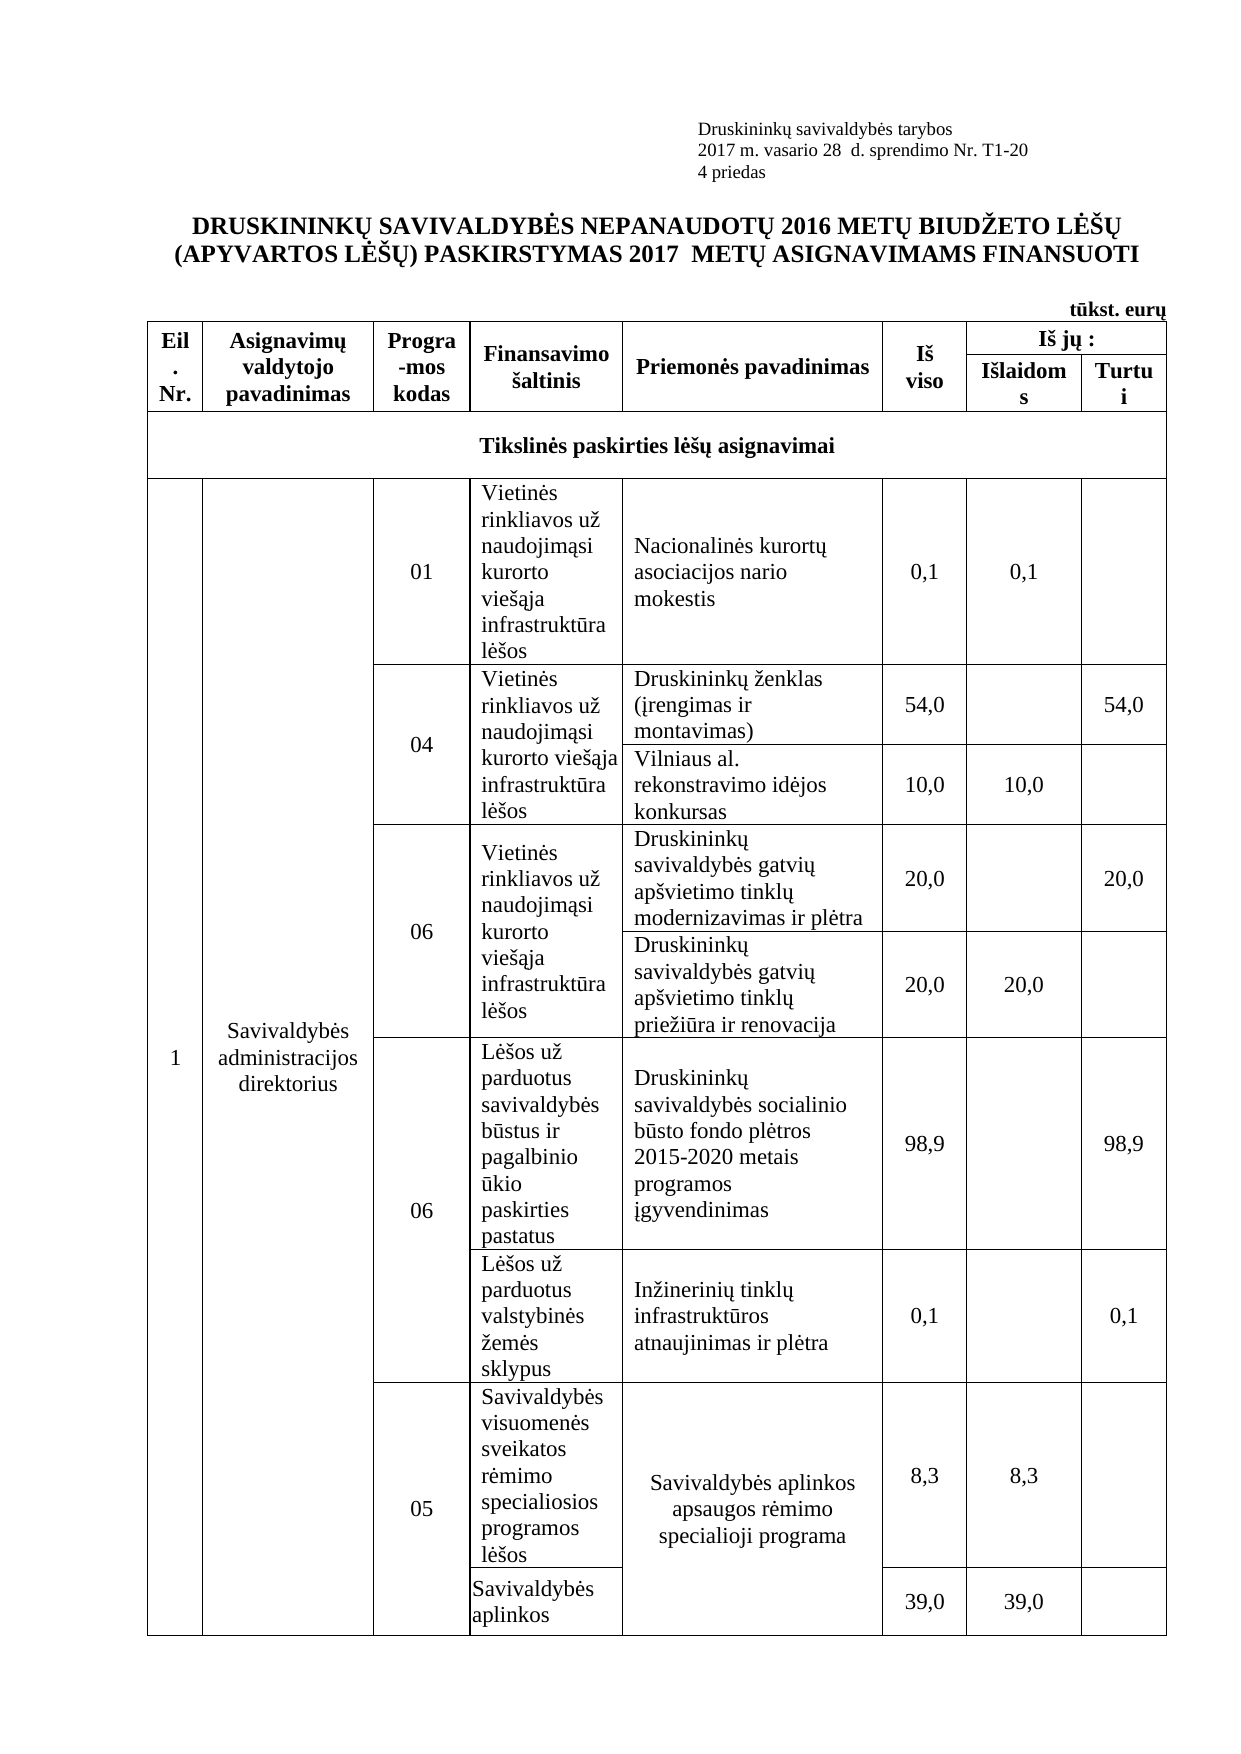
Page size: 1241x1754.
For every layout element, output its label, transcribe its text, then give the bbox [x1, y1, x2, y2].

table_cell Turtui [1082, 355, 1166, 411]
table_cell [1082, 745, 1166, 824]
table_cell Vietinės rinkliavos už naudojimąsi kurorto viešąja infrastruktūra lėšos [471, 665, 622, 824]
table_cell 20,0 [883, 825, 966, 931]
table_cell Druskininkų ženklas (įrengimas ir montavimas) [623, 665, 882, 744]
table_cell 10,0 [967, 745, 1081, 824]
table_cell Druskininkų savivaldybės socialinio būsto fondo plėtros 2015-2020 metais programos įgyvendinimas [623, 1038, 882, 1249]
table_cell 0,1 [967, 479, 1081, 664]
text 2017 m. vasario 28 d. sprendimo Nr. T1-20 [148, 139, 1167, 161]
text 4 priedas [148, 161, 1167, 182]
table_cell 39,0 [967, 1568, 1081, 1635]
table_cell 20,0 [1082, 825, 1166, 931]
table_cell 01 [374, 479, 469, 664]
table_cell Vietinės rinkliavos už naudojimąsi kurorto viešąja infrastruktūra lėšos [471, 479, 622, 664]
table_cell Inžinerinių tinklų infrastruktūros atnaujinimas ir plėtra [623, 1250, 882, 1382]
text Druskininkų savivaldybės tarybos [148, 117, 1161, 139]
table_cell 39,0 [883, 1568, 966, 1635]
table_cell Savivaldybės aplinkos [471, 1568, 622, 1635]
table_cell [1082, 932, 1166, 1037]
table_cell 8,3 [883, 1383, 966, 1567]
table_cell 1 [148, 479, 202, 1635]
table_cell Vilniaus al. rekonstravimo idėjos konkursas [623, 745, 882, 824]
table_cell 05 [374, 1383, 469, 1635]
table_cell 06 [374, 1038, 469, 1382]
table_cell Lėšos už parduotus savivaldybės būstus ir pagalbinio ūkio paskirties pastatus [471, 1038, 622, 1249]
table_cell Išlaidoms [967, 355, 1081, 411]
table_cell 8,3 [967, 1383, 1081, 1567]
table_cell 10,0 [883, 745, 966, 824]
table_cell 0,1 [1082, 1250, 1166, 1382]
table_header Iš viso [883, 322, 966, 411]
table_cell Lėšos už parduotus valstybinės žemės sklypus [471, 1250, 622, 1382]
table_cell Savivaldybės administracijos direktorius [203, 479, 373, 1635]
table_cell [967, 1038, 1081, 1249]
table_cell Vietinės rinkliavos už naudojimąsi kurorto viešąja infrastruktūra lėšos [471, 825, 622, 1037]
table_header Asignavimų valdytojo pavadinimas [203, 322, 373, 411]
table_cell 54,0 [883, 665, 966, 744]
table_cell Savivaldybės visuomenės sveikatos rėmimo specialiosios programos lėšos [471, 1383, 622, 1567]
table_cell 54,0 [1082, 665, 1166, 744]
table_cell 20,0 [883, 932, 966, 1037]
text tūkst. eurų [148, 297, 1167, 321]
table_cell [1082, 1383, 1166, 1567]
table_header Progra-mos kodas [374, 322, 469, 411]
table_cell Tikslinės paskirties lėšų asignavimai [148, 412, 1166, 478]
table_cell [1082, 479, 1166, 664]
table_cell Druskininkų savivaldybės gatvių apšvietimo tinklų modernizavimas ir plėtra [623, 825, 882, 931]
table_cell 98,9 [883, 1038, 966, 1249]
table_cell 0,1 [883, 1250, 966, 1382]
table_header Priemonės pavadinimas [623, 322, 882, 411]
table_cell Nacionalinės kurortų asociacijos nario mokestis [623, 479, 882, 664]
table_cell Savivaldybės aplinkos apsaugos rėmimo specialioji programa [623, 1383, 882, 1635]
text DRUSKININKŲ SAVIVALDYBĖS NEPANAUDOTŲ 2016 METŲ BIUDŽETO LĖŠŲ (APYVARTOS LĖŠŲ) PASKIRSTYMAS 2017 METŲ ASIGNAVIMAMS FINANSUOTI [148, 211, 1167, 268]
table_cell 04 [374, 665, 469, 824]
table_cell [967, 825, 1081, 931]
table_cell [967, 665, 1081, 744]
table_cell 98,9 [1082, 1038, 1166, 1249]
table_cell 06 [374, 825, 469, 1037]
table_cell [967, 1250, 1081, 1382]
table_header Iš jų : [967, 322, 1166, 354]
table_header Finansavimo šaltinis [471, 322, 622, 411]
table_cell [1082, 1568, 1166, 1635]
table_cell Druskininkų savivaldybės gatvių apšvietimo tinklų priežiūra ir renovacija [623, 932, 882, 1037]
table_cell 0,1 [883, 479, 966, 664]
table_cell 20,0 [967, 932, 1081, 1037]
table_header Eil. Nr. [148, 322, 202, 411]
